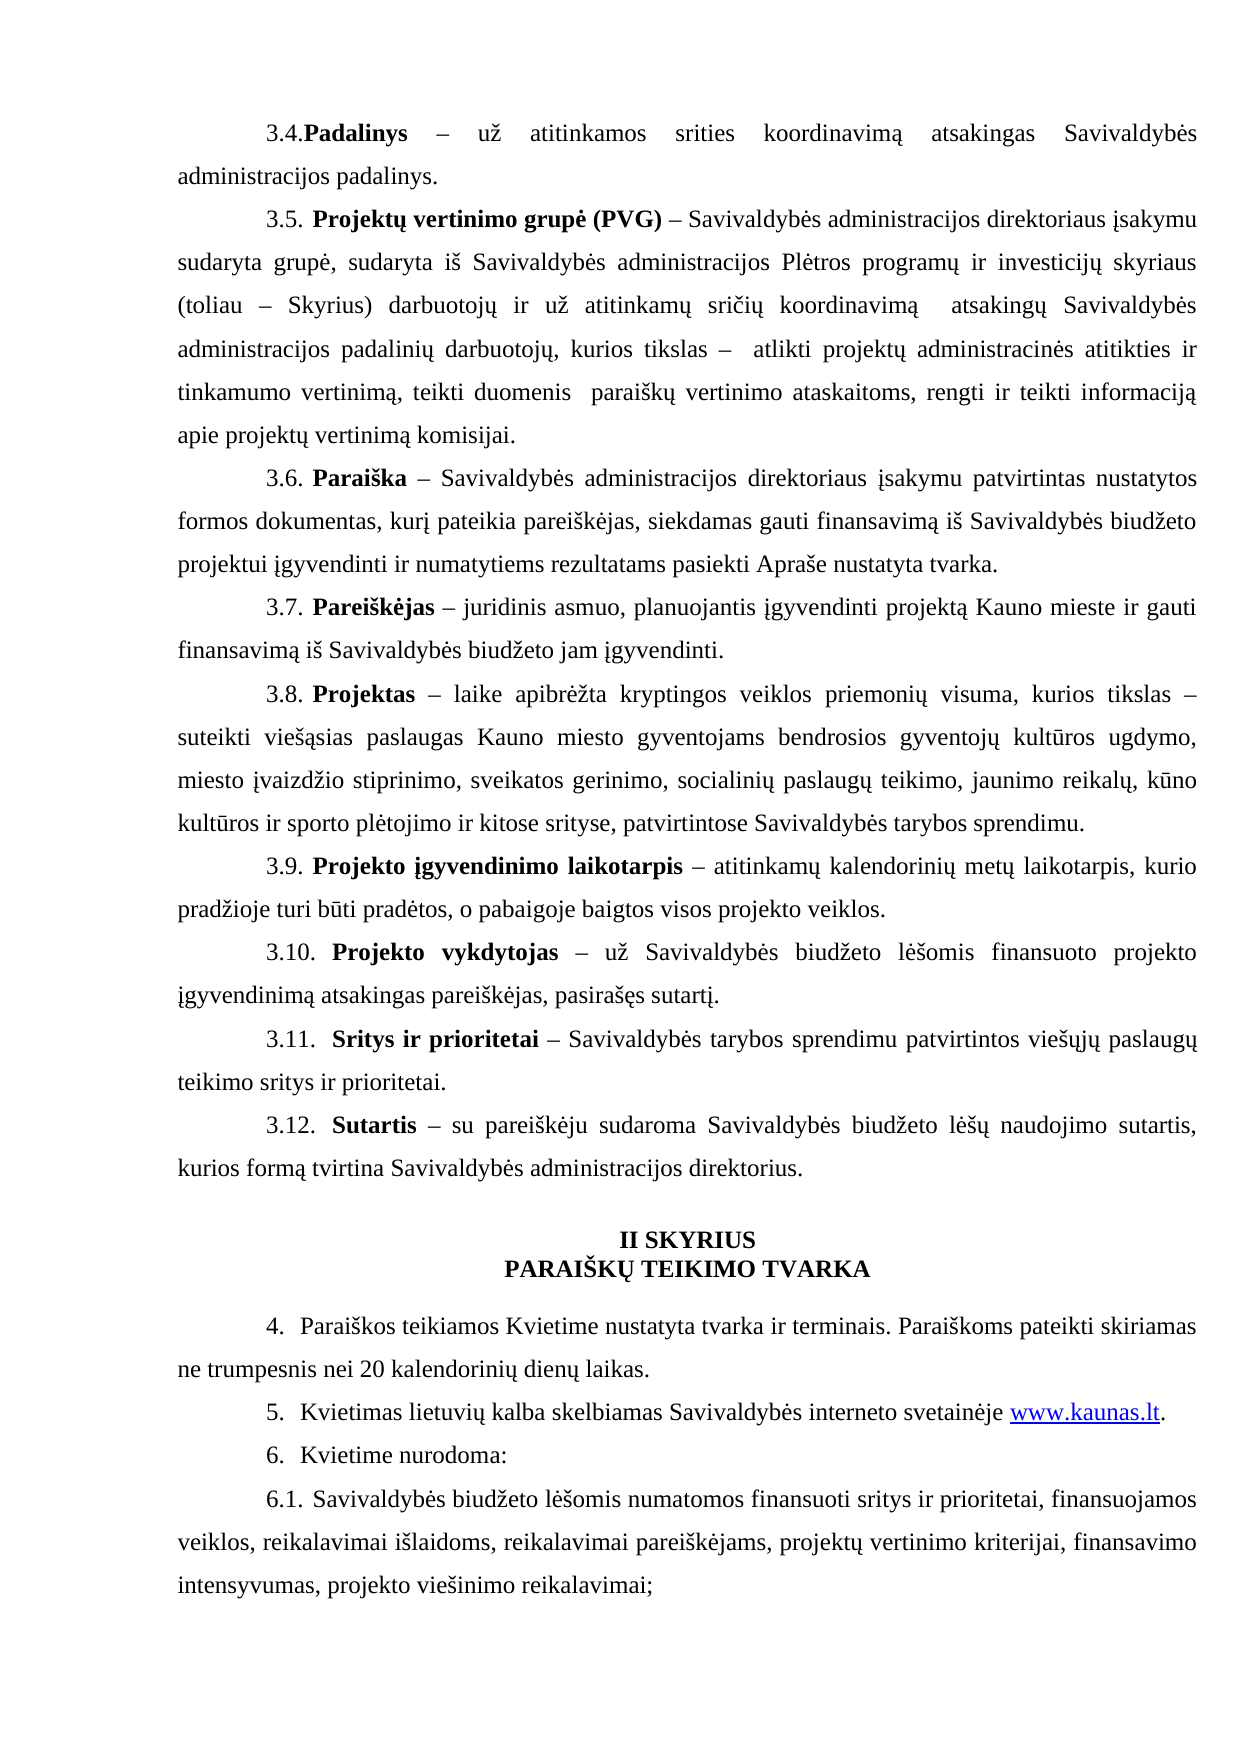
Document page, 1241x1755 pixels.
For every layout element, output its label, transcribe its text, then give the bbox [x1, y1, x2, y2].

text 3.8. Projektas – laike apibrėžta kryptingos veiklos priemonių visuma, kurios tikslas – suteikti viešąsias paslaugas Kauno miesto gyventojams bendrosios gyventojų kultūros ugdymo, miesto įvaizdžio stiprinimo, sveikatos gerinimo, socialinių paslaugų teikimo, jaunimo reikalų, kūno kultūros ir sporto plėtojimo ir kitose srityse, patvirtintose Savivaldybės tarybos sprendimu. [177, 679, 1198, 837]
text 3.11. Sritys ir prioritetai – Savivaldybės tarybos sprendimu patvirtintos viešųjų paslaugų teikimo sritys ir prioritetai. [177, 1024, 1198, 1096]
text 3.6. Paraiška – Savivaldybės administracijos direktoriaus įsakymu patvirtintas nustatytos formos dokumentas, kurį pateikia pareiškėjas, siekdamas gauti finansavimą iš Savivaldybės biudžeto projektui įgyvendinti ir numatytiems rezultatams pasiekti Apraše nustatyta tvarka. [177, 463, 1198, 578]
text PARAIŠKŲ TEIKIMO TVARKA [177, 1254, 1198, 1282]
text 3.9. Projekto įgyvendinimo laikotarpis – atitinkamų kalendorinių metų laikotarpis, kurio pradžioje turi būti pradėtos, o pabaigoje baigtos visos projekto veiklos. [177, 851, 1198, 923]
text 3.10. Projekto vykdytojas – už Savivaldybės biudžeto lėšomis finansuoto projekto įgyvendinimą atsakingas pareiškėjas, pasirašęs sutartį. [177, 937, 1198, 1009]
text 3.5. Projektų vertinimo grupė (PVG) – Savivaldybės administracijos direktoriaus įsakymu sudaryta grupė, sudaryta iš Savivaldybės administracijos Plėtros programų ir investicijų skyriaus (toliau – Skyrius) darbuotojų ir už atitinkamų sričių koordinavimą atsakingų Savivaldybės administracijos padalinių darbuotojų, kurios tikslas – atlikti projektų administracinės atitikties ir tinkamumo vertinimą, teikti duomenis paraiškų vertinimo ataskaitoms, rengti ir teikti informaciją apie projektų vertinimą komisijai. [177, 204, 1198, 449]
text 3.12. Sutartis – su pareiškėju sudaroma Savivaldybės biudžeto lėšų naudojimo sutartis, kurios formą tvirtina Savivaldybės administracijos direktorius. [177, 1110, 1198, 1182]
text 6. Kvietime nurodoma: [177, 1441, 1198, 1469]
text 3.7. Pareiškėjas – juridinis asmuo, planuojantis įgyvendinti projektą Kauno mieste ir gauti finansavimą iš Savivaldybės biudžeto jam įgyvendinti. [177, 592, 1198, 664]
text 3.4. Padalinys – už atitinkamos srities koordinavimą atsakingas Savivaldybės administracijos padalinys. [177, 118, 1198, 190]
text 6.1. Savivaldybės biudžeto lėšomis numatomos finansuoti sritys ir prioritetai, finansuojamos veiklos, reikalavimai išlaidoms, reikalavimai pareiškėjams, projektų vertinimo kriterijai, finansavimo intensyvumas, projekto viešinimo reikalavimai; [177, 1484, 1198, 1599]
text 5. Kvietimas lietuvių kalba skelbiamas Savivaldybės interneto svetainėje www.kaunas.lt. [177, 1397, 1198, 1426]
text 4. Paraiškos teikiamos Kvietime nustatyta tvarka ir terminais. Paraiškoms pateikti skiriamas ne trumpesnis nei 20 kalendorinių dienų laikas. [177, 1311, 1198, 1383]
text II SKYRIUS [177, 1225, 1198, 1254]
